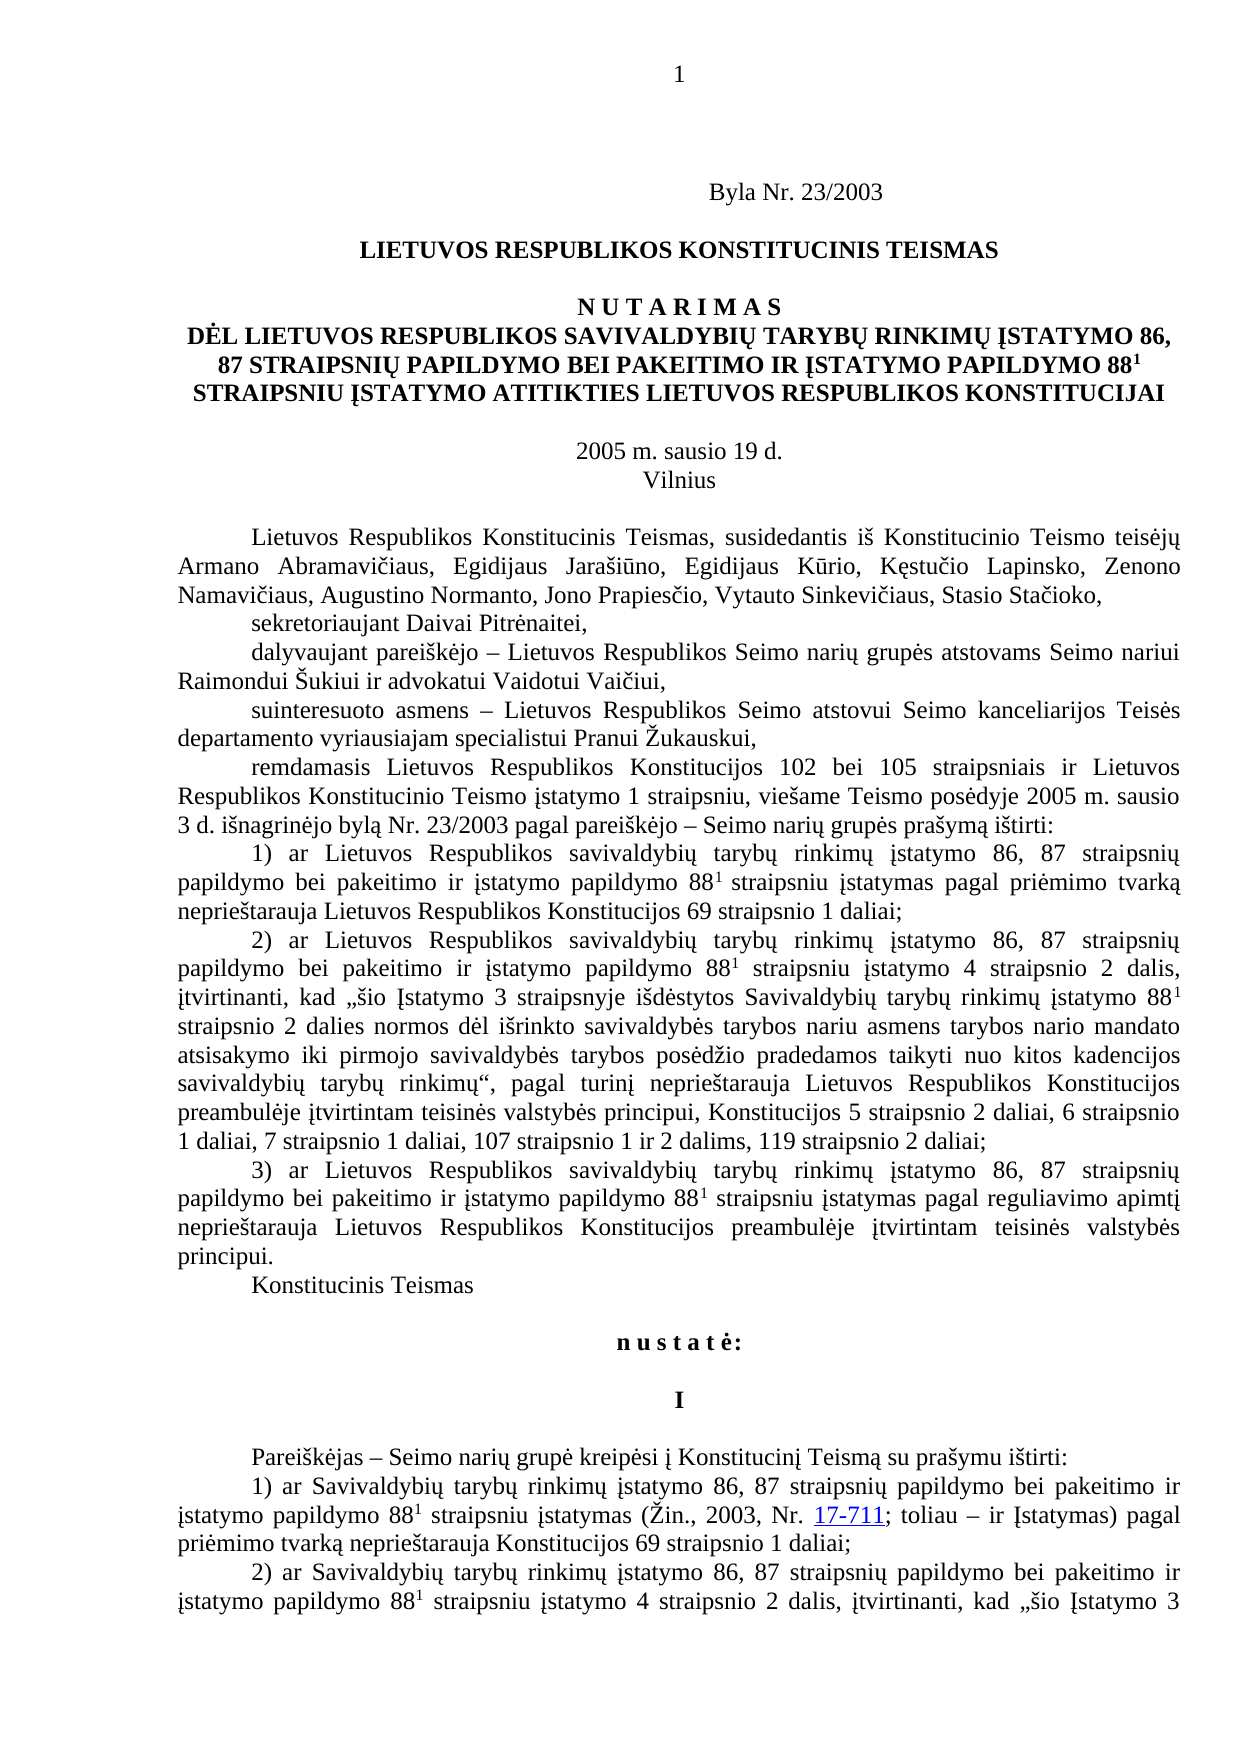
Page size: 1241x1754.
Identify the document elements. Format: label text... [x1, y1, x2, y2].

text 1) ar Lietuvos Respublikos savivaldybių tarybų rinkimų įstatymo 86, 87 straipsnių papildymo bei pakeitimo ir įstatymo papildymo 881 straipsniu įstatymas pagal priėmimo tvarką neprieštarauja Lietuvos Respublikos Konstitucijos 69 straipsnio 1 daliai; [177, 838, 1181, 925]
text Pareiškėjas – Seimo narių grupė kreipėsi į Konstitucinį Teismą su prašymu ištirti: [177, 1442, 1181, 1471]
text sekretoriaujant Daivai Pitrėnaitei, [177, 608, 1181, 637]
text Lietuvos Respublikos Konstitucinis Teismas, susidedantis iš Konstitucinio Teismo teisėjų Armano Abramavičiaus, Egidijaus Jarašiūno, Egidijaus Kūrio, Kęstučio Lapinsko, Zenono Namavičiaus, Augustino Normanto, Jono Prapiesčio, Vytauto Sinkevičiaus, Stasio Stačioko, [177, 522, 1181, 608]
text Byla Nr. 23/2003 [177, 177, 1181, 206]
text suinteresuoto asmens – Lietuvos Respublikos Seimo atstovui Seimo kanceliarijos Teisės departamento vyriausiajam specialistui Pranui Žukauskui, [177, 695, 1181, 752]
text 2) ar Savivaldybių tarybų rinkimų įstatymo 86, 87 straipsnių papildymo bei pakeitimo ir įstatymo papildymo 881 straipsniu įstatymo 4 straipsnio 2 dalis, įtvirtinanti, kad „šio Įstatymo 3 [177, 1557, 1181, 1615]
text nustatė: [177, 1327, 1181, 1356]
text LIETUVOS RESPUBLIKOS KONSTITUCINIS TEISMAS [177, 235, 1181, 263]
text dalyvaujant pareiškėjo – Lietuvos Respublikos Seimo narių grupės atstovams Seimo nariui Raimondui Šukiui ir advokatui Vaidotui Vaičiui, [177, 637, 1181, 695]
text N U T A R I M A S [177, 292, 1181, 321]
text DĖL LIETUVOS RESPUBLIKOS SAVIVALDYBIŲ TARYBŲ RINKIMŲ ĮSTATYMO 86, 87 STRAIPSNIŲ PAPILDYMO BEI PAKEITIMO IR ĮSTATYMO PAPILDYMO 881 STRAIPSNIU ĮSTATYMO ATITIKTIES LIETUVOS RESPUBLIKOS KONSTITUCIJAI [177, 321, 1181, 407]
text Vilnius [177, 465, 1181, 493]
text remdamasis Lietuvos Respublikos Konstitucijos 102 bei 105 straipsniais ir Lietuvos Respublikos Konstitucinio Teismo įstatymo 1 straipsniu, viešame Teismo posėdyje 2005 m. sausio 3 d. išnagrinėjo bylą Nr. 23/2003 pagal pareiškėjo – Seimo narių grupės prašymą ištirti: [177, 752, 1181, 838]
text 2) ar Lietuvos Respublikos savivaldybių tarybų rinkimų įstatymo 86, 87 straipsnių papildymo bei pakeitimo ir įstatymo papildymo 881 straipsniu įstatymo 4 straipsnio 2 dalis, įtvirtinanti, kad „šio Įstatymo 3 straipsnyje išdėstytos Savivaldybių tarybų rinkimų įstatymo 881 straipsnio 2 dalies normos dėl išrinkto savivaldybės tarybos nariu asmens tarybos nario mandato atsisakymo iki pirmojo savivaldybės tarybos posėdžio pradedamos taikyti nuo kitos kadencijos savivaldybių tarybų rinkimų“, pagal turinį neprieštarauja Lietuvos Respublikos Konstitucijos preambulėje įtvirtintam teisinės valstybės principui, Konstitucijos 5 straipsnio 2 daliai, 6 straipsnio 1 daliai, 7 straipsnio 1 daliai, 107 straipsnio 1 ir 2 dalims, 119 straipsnio 2 daliai; [177, 925, 1181, 1155]
text I [177, 1385, 1181, 1413]
text 2005 m. sausio 19 d. [177, 436, 1181, 465]
text Konstitucinis Teismas [177, 1270, 1181, 1298]
text 3) ar Lietuvos Respublikos savivaldybių tarybų rinkimų įstatymo 86, 87 straipsnių papildymo bei pakeitimo ir įstatymo papildymo 881 straipsniu įstatymas pagal reguliavimo apimtį neprieštarauja Lietuvos Respublikos Konstitucijos preambulėje įtvirtintam teisinės valstybės principui. [177, 1155, 1181, 1270]
text 1) ar Savivaldybių tarybų rinkimų įstatymo 86, 87 straipsnių papildymo bei pakeitimo ir įstatymo papildymo 881 straipsniu įstatymas (Žin., 2003, Nr. 17-711; toliau – ir Įstatymas) pagal priėmimo tvarką neprieštarauja Konstitucijos 69 straipsnio 1 daliai; [177, 1471, 1181, 1557]
